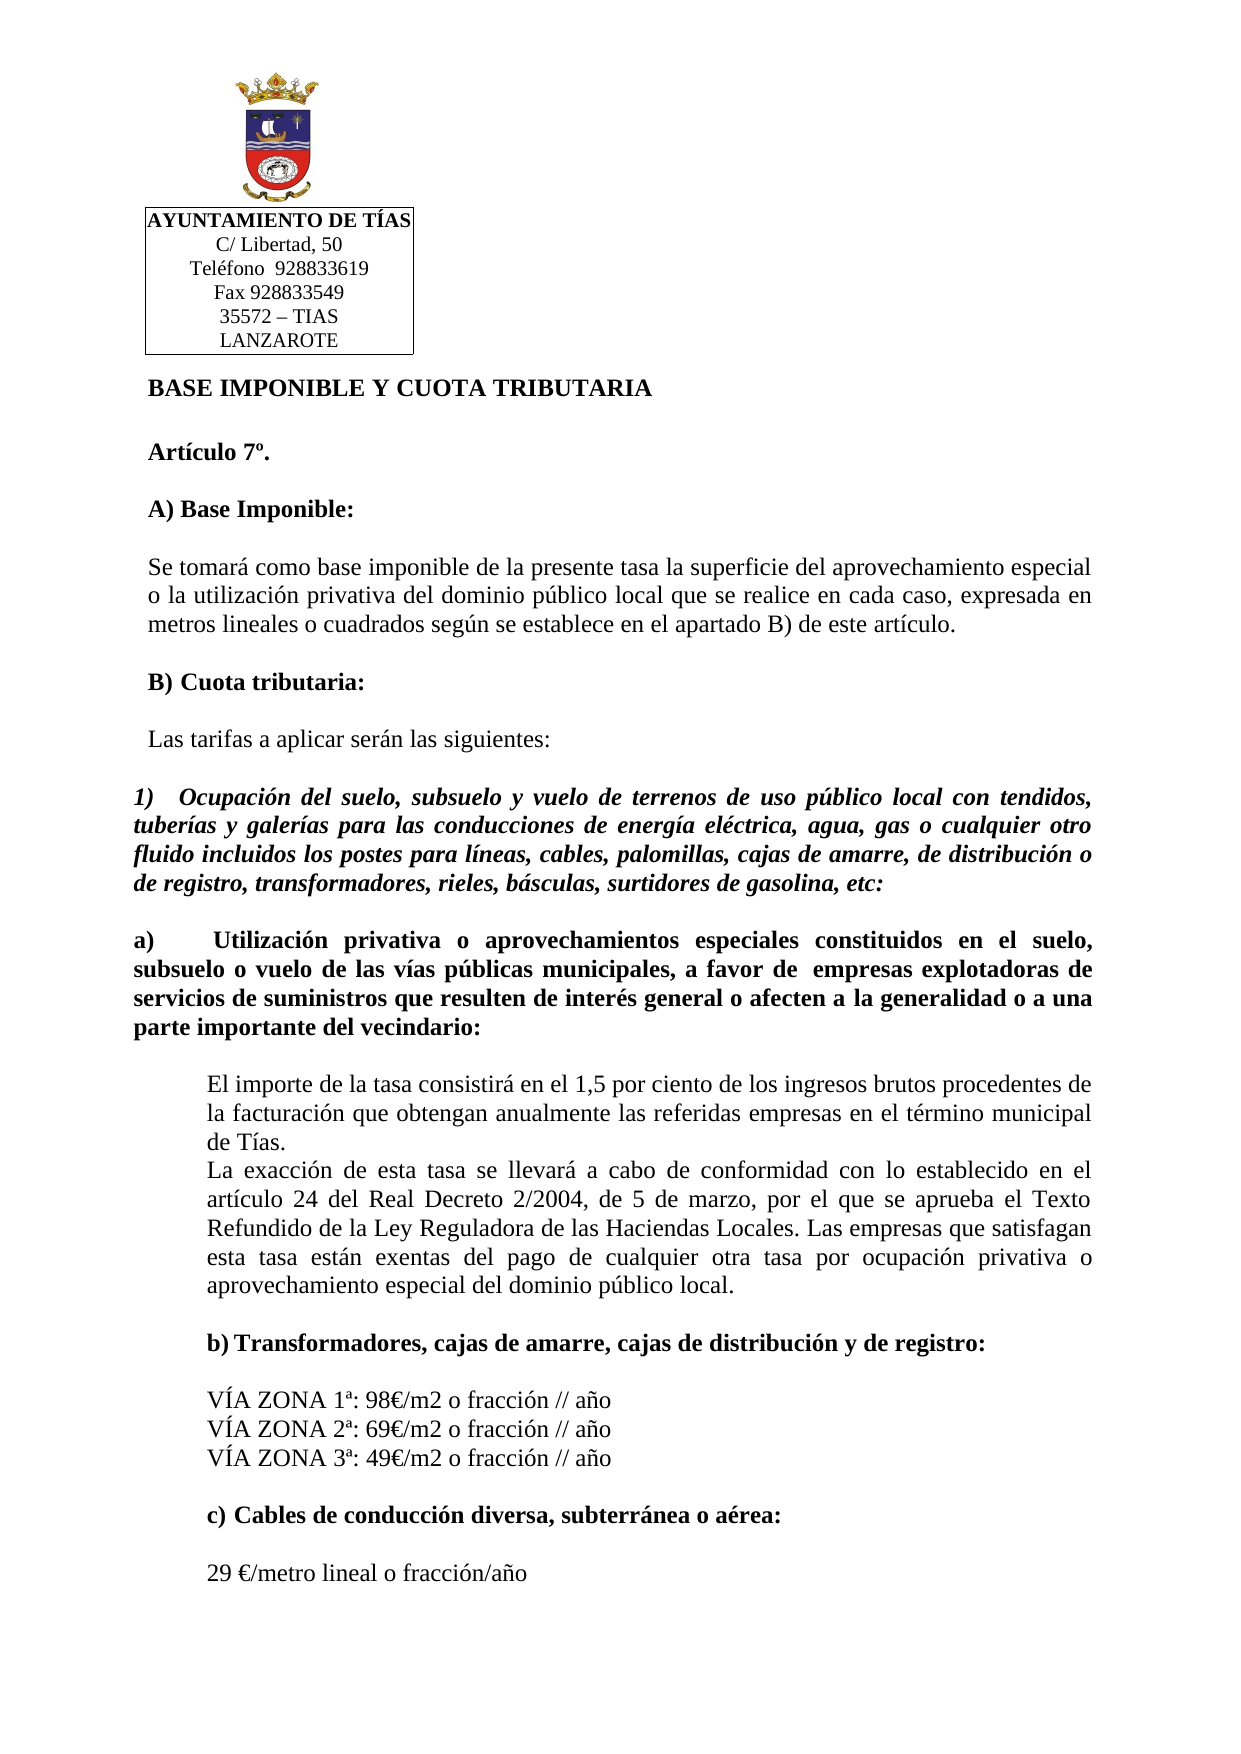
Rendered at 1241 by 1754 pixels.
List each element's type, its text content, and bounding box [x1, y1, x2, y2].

text Las tarifas a aplicar serán las siguientes: [148, 724, 1107, 753]
text VÍA ZONA 1ª: 98€/m2 o fracción // año VÍA ZONA 2ª: 69€/m2 o fracción // año VÍA ZONA 3ª: 49€/m2 o fracción // año [207, 1386, 611, 1472]
text Artículo 7º. [148, 437, 1107, 465]
list Base Imponible: [148, 494, 1107, 523]
list Transformadores, cajas de amarre, cajas de distribución y de registro: [207, 1328, 1107, 1357]
text El importe de la tasa consistirá en el 1,5 por ciento de los ingresos brutos procedentes de la facturación que obtengan anualmente las referidas empresas en el término municipal de Tías. [207, 1069, 1093, 1155]
subtitle BASE IMPONIBLE Y CUOTA TRIBUTARIA [148, 373, 1107, 402]
list Cuota tributaria: [148, 667, 1107, 695]
text Se tomará como base imponible de la presente tasa la superficie del aprovechamiento especial o la utilización privativa del dominio público local que se realice en cada caso, expresada en metros lineales o cuadrados según se establece en el apartado B) de este artículo. [148, 552, 1093, 638]
list Ocupación del suelo, subsuelo y vuelo de terrenos de uso público local con tendidos, tuberías y galerías para las conducciones de energía eléctrica, agua, gas o cualquier otro fluido incluidos los postes para líneas, cables, palomillas, cajas de amarre, de distribución o de registro, transformadores, rieles, básculas, surtidores de gasolina, etc: [133, 782, 1093, 897]
list Cables de conducción diversa, subterránea o aérea: [207, 1501, 1107, 1529]
list Utilización privativa o aprovechamientos especiales constituidos en el suelo, subsuelo o vuelo de las vías públicas municipales, a favor de empresas explotadoras de servicios de suministros que resulten de interés general o afecten a la generalidad o a una parte importante del vecindario: [133, 925, 1093, 1040]
text 29 €/metro lineal o fracción/año [207, 1558, 1107, 1587]
text La exacción de esta tasa se llevará a cabo de conformidad con lo establecido en el artículo 24 del Real Decreto 2/2004, de 5 de marzo, por el que se aprueba el Texto Refundido de la Ley Reguladora de las Haciendas Locales. Las empresas que satisfagan esta tasa están exentas del pago de cualquier otra tasa por ocupación privativa o aprovechamiento especial del dominio público local. [207, 1155, 1093, 1299]
